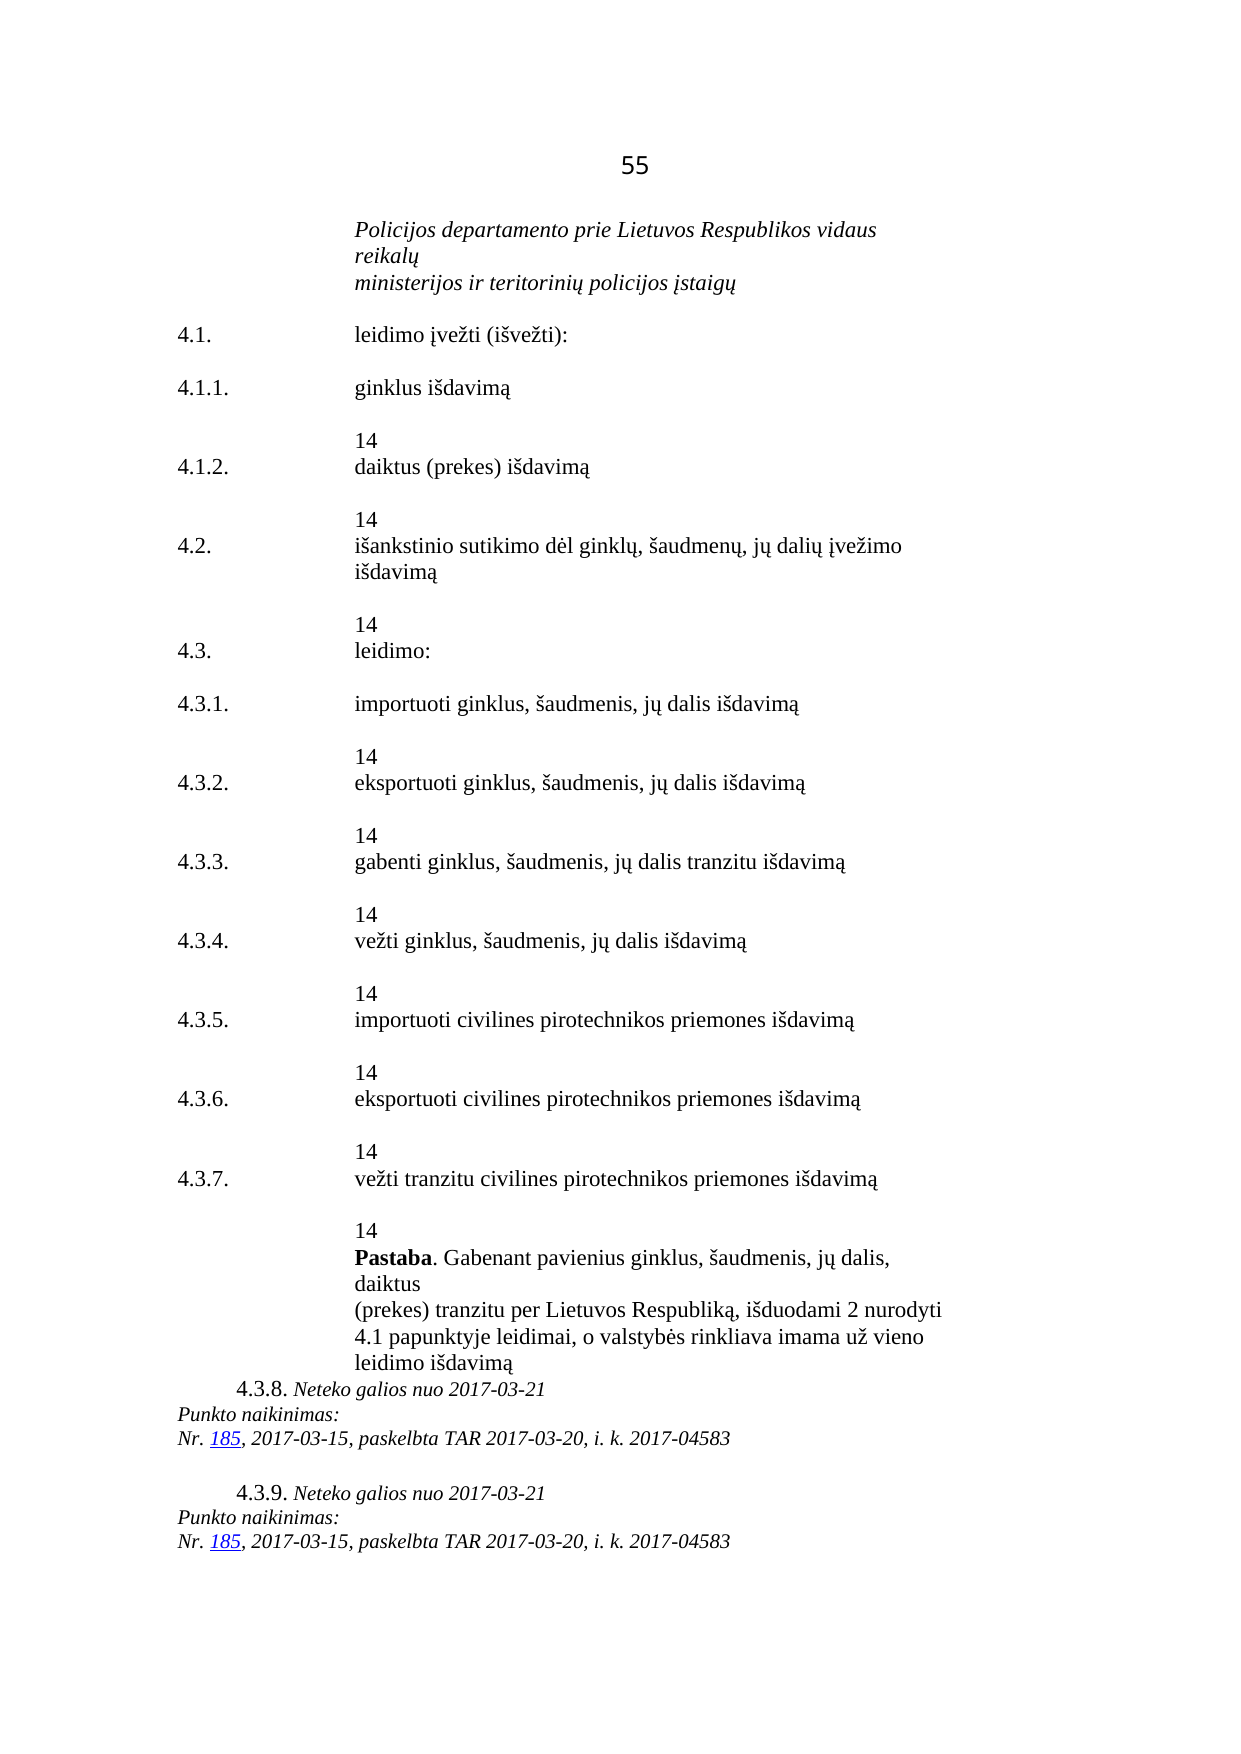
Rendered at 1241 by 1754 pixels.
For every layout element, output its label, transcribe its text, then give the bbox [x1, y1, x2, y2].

text 4.1.2. daiktus (prekes) išdavimą 14 [177, 453, 945, 532]
text 4.3.5. importuoti civilines pirotechnikos priemones išdavimą 14 [177, 1006, 945, 1086]
text 4.1 papunktyje leidimai, o valstybės rinkliava imama už vieno [177, 1323, 945, 1349]
text išdavimą 14 [354, 558, 945, 637]
text leidimo išdavimą [177, 1349, 945, 1375]
text 4.3.8. Neteko galios nuo 2017-03-21 [177, 1375, 1093, 1402]
text 4.3.4. vežti ginklus, šaudmenis, jų dalis išdavimą 14 [177, 927, 945, 1006]
text Pastaba. Gabenant pavienius ginklus, šaudmenis, jų dalis, daiktus [177, 1244, 945, 1296]
text 4.3.2. eksportuoti ginklus, šaudmenis, jų dalis išdavimą 14 [177, 769, 945, 848]
text Punkto naikinimas: [177, 1402, 1093, 1426]
text 4.3.7. vežti tranzitu civilines pirotechnikos priemones išdavimą 14 [177, 1164, 945, 1244]
text 4.2. išankstinio sutikimo dėl ginklų, šaudmenų, jų dalių įvežimo [177, 532, 945, 558]
text 4.1.1. ginklus išdavimą 14 [177, 374, 945, 453]
text 4.3.3. gabenti ginklus, šaudmenis, jų dalis tranzitu išdavimą 14 [177, 848, 945, 927]
text Nr. 185, 2017-03-15, paskelbta TAR 2017-03-20, i. k. 2017-04583 [177, 1426, 1093, 1450]
text 4.1. leidimo įvežti (išvežti): [177, 321, 945, 374]
text Policijos departamento prie Lietuvos Respublikos vidaus reikalų ministerijos ir teritorinių policijos įstaigų [354, 216, 945, 321]
text Punkto naikinimas: [177, 1505, 1093, 1529]
text 4.3.6. eksportuoti civilines pirotechnikos priemones išdavimą 14 [177, 1086, 945, 1164]
text (prekes) tranzitu per Lietuvos Respubliką, išduodami 2 nurodyti [177, 1296, 945, 1323]
text 4.3.1. importuoti ginklus, šaudmenis, jų dalis išdavimą 14 [177, 690, 945, 769]
text 4.3.9. Neteko galios nuo 2017-03-21 [177, 1479, 1093, 1505]
text 4.3. leidimo: [177, 637, 945, 690]
text Nr. 185, 2017-03-15, paskelbta TAR 2017-03-20, i. k. 2017-04583 [177, 1529, 1093, 1553]
